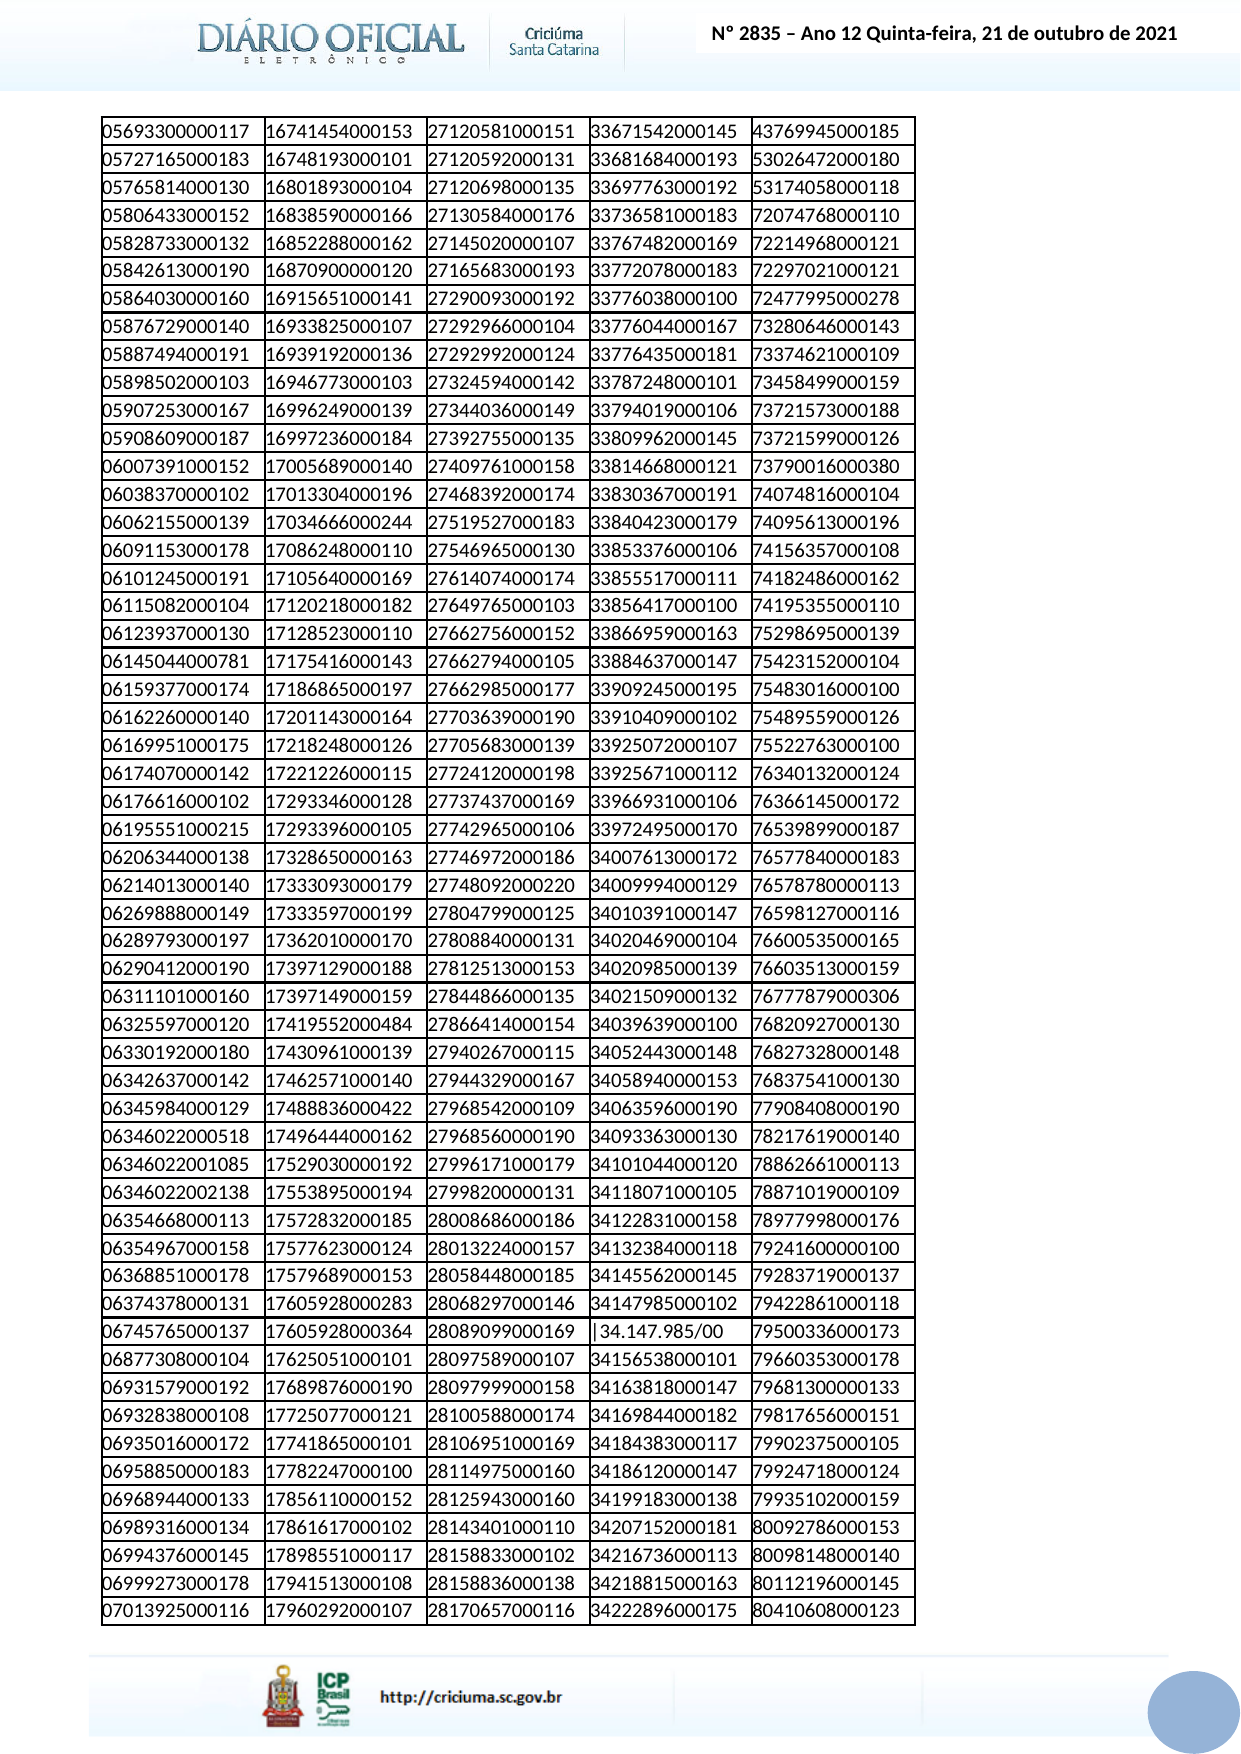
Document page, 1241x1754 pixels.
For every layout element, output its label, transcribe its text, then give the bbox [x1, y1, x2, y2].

table_cell 06374378000131 [103, 1291, 264, 1316]
table_cell 80410608000123 [753, 1598, 914, 1623]
table_cell 06115082000104 [103, 593, 264, 618]
table_cell 33856417000100 [591, 593, 751, 618]
table_cell 78977998000176 [753, 1207, 914, 1233]
table_cell 17605928000364 [266, 1319, 426, 1344]
table_cell 16870900000120 [266, 258, 426, 283]
table_cell 17741865000101 [266, 1430, 426, 1456]
table_cell 17397149000159 [266, 984, 426, 1009]
table_cell 33814668000121 [591, 453, 751, 479]
table_cell 06346022001085 [103, 1151, 264, 1177]
table_cell 05887494000191 [103, 341, 264, 367]
table_cell 17333597000199 [266, 900, 426, 926]
table_cell 53174058000118 [753, 174, 914, 200]
table_cell 34145562000145 [591, 1263, 751, 1288]
table_cell 73280646000143 [753, 314, 914, 339]
table_cell 28097589000107 [428, 1346, 589, 1372]
table_cell 34010391000147 [591, 900, 751, 926]
table_cell 79283719000137 [753, 1263, 914, 1288]
table_cell 06989316000134 [103, 1514, 264, 1540]
table_cell 27324594000142 [428, 369, 589, 395]
table_cell 27145020000107 [428, 230, 589, 256]
table_cell 27996171000179 [428, 1151, 589, 1177]
table_cell 05898502000103 [103, 369, 264, 395]
table_cell 06311101000160 [103, 984, 264, 1009]
table_cell 27468392000174 [428, 481, 589, 507]
table_cell 17120218000182 [266, 593, 426, 618]
table_cell 79422861000118 [753, 1291, 914, 1316]
table_cell 76820927000130 [753, 1011, 914, 1037]
table_cell 76366145000172 [753, 788, 914, 814]
table_cell 06994376000145 [103, 1542, 264, 1568]
table_cell 28125943000160 [428, 1486, 589, 1512]
table_cell 05765814000130 [103, 174, 264, 200]
table_cell 79935102000159 [753, 1486, 914, 1512]
table_cell 73458499000159 [753, 369, 914, 395]
table_cell 06101245000191 [103, 565, 264, 591]
table_cell 17529030000192 [266, 1151, 426, 1177]
table_cell 06932838000108 [103, 1402, 264, 1428]
table_cell 75483016000100 [753, 676, 914, 702]
table_cell 27804799000125 [428, 900, 589, 926]
table_cell 79902375000105 [753, 1430, 914, 1456]
table_cell 27737437000169 [428, 788, 589, 814]
table_cell 28158836000138 [428, 1570, 589, 1596]
table_cell 06968944000133 [103, 1486, 264, 1512]
table_cell 33776038000100 [591, 286, 751, 311]
table_cell 73790016000380 [753, 453, 914, 479]
table_cell 74095613000196 [753, 509, 914, 535]
table_cell 34118071000105 [591, 1179, 751, 1205]
table_cell 33772078000183 [591, 258, 751, 283]
table_cell 17333093000179 [266, 872, 426, 898]
table_cell 06745765000137 [103, 1319, 264, 1344]
table_cell 16838590000166 [266, 202, 426, 228]
table_cell 33767482000169 [591, 230, 751, 256]
table_cell 06325597000120 [103, 1011, 264, 1037]
table_cell 06174070000142 [103, 760, 264, 786]
table_cell 17625051000101 [266, 1346, 426, 1372]
table_cell 73374621000109 [753, 341, 914, 367]
table_cell 76578780000113 [753, 872, 914, 898]
table_cell 27703639000190 [428, 704, 589, 730]
table_cell 27742965000106 [428, 816, 589, 842]
table_cell 33787248000101 [591, 369, 751, 395]
table_cell 33776044000167 [591, 314, 751, 339]
table_cell 76827328000148 [753, 1039, 914, 1065]
table_cell 73721599000126 [753, 425, 914, 451]
table_cell 33830367000191 [591, 481, 751, 507]
table_cell 27165683000193 [428, 258, 589, 283]
table_cell 78871019000109 [753, 1179, 914, 1205]
table_cell 34199183000138 [591, 1486, 751, 1512]
table_cell 27940267000115 [428, 1039, 589, 1065]
table_cell 34184383000117 [591, 1430, 751, 1456]
table_cell 06162260000140 [103, 704, 264, 730]
table_cell 27998200000131 [428, 1179, 589, 1205]
table_cell 78862661000113 [753, 1151, 914, 1177]
table_cell 17013304000196 [266, 481, 426, 507]
table_cell 75423152000104 [753, 649, 914, 674]
table_cell 27292992000124 [428, 341, 589, 367]
table_cell 28143401000110 [428, 1514, 589, 1540]
table_cell 17328650000163 [266, 844, 426, 870]
table_cell 28106951000169 [428, 1430, 589, 1456]
table_cell 17605928000283 [266, 1291, 426, 1316]
table_cell 34021509000132 [591, 984, 751, 1009]
table_cell 79817656000151 [753, 1402, 914, 1428]
table_cell 16741454000153 [266, 118, 426, 144]
table_cell 27519527000183 [428, 509, 589, 535]
table_cell 34058940000153 [591, 1067, 751, 1093]
table_cell 16946773000103 [266, 369, 426, 395]
table_cell 27662985000177 [428, 676, 589, 702]
table_cell 34207152000181 [591, 1514, 751, 1540]
table_cell 28114975000160 [428, 1458, 589, 1484]
table_cell 06368851000178 [103, 1263, 264, 1288]
table_cell 06330192000180 [103, 1039, 264, 1065]
table_cell 34222896000175 [591, 1598, 751, 1623]
table_cell 34052443000148 [591, 1039, 751, 1065]
table_cell 06091153000178 [103, 537, 264, 563]
table_cell 17218248000126 [266, 732, 426, 758]
table_cell 34063596000190 [591, 1095, 751, 1121]
table_cell 33853376000106 [591, 537, 751, 563]
table_cell 06342637000142 [103, 1067, 264, 1093]
table_cell 17128523000110 [266, 621, 426, 646]
table_cell 34101044000120 [591, 1151, 751, 1177]
table_cell 34216736000113 [591, 1542, 751, 1568]
table_cell 27344036000149 [428, 397, 589, 423]
table_cell |34.147.985/00 [591, 1319, 751, 1344]
table_cell 27120698000135 [428, 174, 589, 200]
table_cell 27844866000135 [428, 984, 589, 1009]
table_cell 74195355000110 [753, 593, 914, 618]
table_cell 34218815000163 [591, 1570, 751, 1596]
table_cell 78217619000140 [753, 1123, 914, 1149]
table_cell 27130584000176 [428, 202, 589, 228]
table_cell 27120592000131 [428, 146, 589, 172]
table_cell 05727165000183 [103, 146, 264, 172]
table_cell 06354967000158 [103, 1235, 264, 1261]
table_cell 34147985000102 [591, 1291, 751, 1316]
table_cell 79660353000178 [753, 1346, 914, 1372]
table_cell 17725077000121 [266, 1402, 426, 1428]
table_cell 76603513000159 [753, 956, 914, 981]
table_cell 27944329000167 [428, 1067, 589, 1093]
table_cell 27812513000153 [428, 956, 589, 981]
table_cell 74156357000108 [753, 537, 914, 563]
table_cell 33855517000111 [591, 565, 751, 591]
table_cell 33776435000181 [591, 341, 751, 367]
table_cell 17496444000162 [266, 1123, 426, 1149]
table_cell 27968542000109 [428, 1095, 589, 1121]
table_cell 05908609000187 [103, 425, 264, 451]
table_cell 80092786000153 [753, 1514, 914, 1540]
table_cell 27614074000174 [428, 565, 589, 591]
table_cell 28013224000157 [428, 1235, 589, 1261]
table_cell 05907253000167 [103, 397, 264, 423]
table_cell 06935016000172 [103, 1430, 264, 1456]
table_cell 27724120000198 [428, 760, 589, 786]
table_cell 27649765000103 [428, 593, 589, 618]
table_cell 17941513000108 [266, 1570, 426, 1596]
table_cell 28089099000169 [428, 1319, 589, 1344]
table_cell 16852288000162 [266, 230, 426, 256]
table_cell 76539899000187 [753, 816, 914, 842]
table_cell 34039639000100 [591, 1011, 751, 1037]
table_cell 06345984000129 [103, 1095, 264, 1121]
table_cell 75522763000100 [753, 732, 914, 758]
table_cell 75489559000126 [753, 704, 914, 730]
table_cell 06062155000139 [103, 509, 264, 535]
table_cell 34020469000104 [591, 928, 751, 953]
table_cell 17005689000140 [266, 453, 426, 479]
table_cell 34163818000147 [591, 1374, 751, 1400]
table_cell 17362010000170 [266, 928, 426, 953]
table_cell 34122831000158 [591, 1207, 751, 1233]
table_cell 79241600000100 [753, 1235, 914, 1261]
table_cell 28158833000102 [428, 1542, 589, 1568]
table_cell 33909245000195 [591, 676, 751, 702]
table_cell 27392755000135 [428, 425, 589, 451]
table_cell 17221226000115 [266, 760, 426, 786]
table_cell 28068297000146 [428, 1291, 589, 1316]
table_cell 06289793000197 [103, 928, 264, 953]
table_cell 72074768000110 [753, 202, 914, 228]
table_cell 17553895000194 [266, 1179, 426, 1205]
table_cell 17086248000110 [266, 537, 426, 563]
table_cell 33736581000183 [591, 202, 751, 228]
table_cell 77908408000190 [753, 1095, 914, 1121]
table_cell 16748193000101 [266, 146, 426, 172]
table_cell 17572832000185 [266, 1207, 426, 1233]
table_cell 27808840000131 [428, 928, 589, 953]
table_cell 17397129000188 [266, 956, 426, 981]
table_cell 79681300000133 [753, 1374, 914, 1400]
table_cell 76340132000124 [753, 760, 914, 786]
table_cell 28097999000158 [428, 1374, 589, 1400]
table_cell 72297021000121 [753, 258, 914, 283]
table_cell 33866959000163 [591, 621, 751, 646]
table_cell 06931579000192 [103, 1374, 264, 1400]
table_cell 27662756000152 [428, 621, 589, 646]
table_cell 06206344000138 [103, 844, 264, 870]
table_cell 28170657000116 [428, 1598, 589, 1623]
table_cell 17201143000164 [266, 704, 426, 730]
table_cell 75298695000139 [753, 621, 914, 646]
table_cell 06346022000518 [103, 1123, 264, 1149]
table_cell 27120581000151 [428, 118, 589, 144]
table_cell 34093363000130 [591, 1123, 751, 1149]
table_cell 73721573000188 [753, 397, 914, 423]
table_cell 06145044000781 [103, 649, 264, 674]
table_cell 16933825000107 [266, 314, 426, 339]
table_cell 16997236000184 [266, 425, 426, 451]
table_cell 34020985000139 [591, 956, 751, 981]
table_cell 06354668000113 [103, 1207, 264, 1233]
table_cell 17175416000143 [266, 649, 426, 674]
table_cell 27290093000192 [428, 286, 589, 311]
table_cell 16915651000141 [266, 286, 426, 311]
table_cell 06176616000102 [103, 788, 264, 814]
table_cell 79500336000173 [753, 1319, 914, 1344]
table_cell 17293346000128 [266, 788, 426, 814]
table_cell 17861617000102 [266, 1514, 426, 1540]
table_cell 79924718000124 [753, 1458, 914, 1484]
table_cell 34009994000129 [591, 872, 751, 898]
table_cell 05806433000152 [103, 202, 264, 228]
table_cell 17105640000169 [266, 565, 426, 591]
table_cell 27748092000220 [428, 872, 589, 898]
table_cell 07013925000116 [103, 1598, 264, 1623]
table_cell 33884637000147 [591, 649, 751, 674]
table_cell 27292966000104 [428, 314, 589, 339]
table_cell 33671542000145 [591, 118, 751, 144]
table_cell 72477995000278 [753, 286, 914, 311]
table_cell 05693300000117 [103, 118, 264, 144]
table_cell 27662794000105 [428, 649, 589, 674]
table_cell 17186865000197 [266, 676, 426, 702]
table_cell 06999273000178 [103, 1570, 264, 1596]
table_cell 33697763000192 [591, 174, 751, 200]
table_cell 33972495000170 [591, 816, 751, 842]
table_cell 16996249000139 [266, 397, 426, 423]
table_cell 72214968000121 [753, 230, 914, 256]
table_cell 06038370000102 [103, 481, 264, 507]
table_cell 80112196000145 [753, 1570, 914, 1596]
table_cell 17488836000422 [266, 1095, 426, 1121]
table_cell 06269888000149 [103, 900, 264, 926]
table_cell 27968560000190 [428, 1123, 589, 1149]
table_cell 33840423000179 [591, 509, 751, 535]
table_cell 06007391000152 [103, 453, 264, 479]
table_cell 34156538000101 [591, 1346, 751, 1372]
table_cell 06958850000183 [103, 1458, 264, 1484]
table_cell 27866414000154 [428, 1011, 589, 1037]
table_cell 33966931000106 [591, 788, 751, 814]
table_cell 17293396000105 [266, 816, 426, 842]
table_cell 17430961000139 [266, 1039, 426, 1065]
table_cell 28008686000186 [428, 1207, 589, 1233]
table_cell 76837541000130 [753, 1067, 914, 1093]
table_cell 76577840000183 [753, 844, 914, 870]
table_cell 05842613000190 [103, 258, 264, 283]
table_cell 34186120000147 [591, 1458, 751, 1484]
table_cell 17856110000152 [266, 1486, 426, 1512]
table_cell 33910409000102 [591, 704, 751, 730]
table_cell 34132384000118 [591, 1235, 751, 1261]
table_cell 06123937000130 [103, 621, 264, 646]
table_cell 34007613000172 [591, 844, 751, 870]
table_cell 53026472000180 [753, 146, 914, 172]
table_cell 17462571000140 [266, 1067, 426, 1093]
table_cell 17579689000153 [266, 1263, 426, 1288]
table_cell 43769945000185 [753, 118, 914, 144]
table_cell 16939192000136 [266, 341, 426, 367]
table_cell 06159377000174 [103, 676, 264, 702]
table_cell 27705683000139 [428, 732, 589, 758]
table_cell 33809962000145 [591, 425, 751, 451]
table_cell 17960292000107 [266, 1598, 426, 1623]
table_cell 06214013000140 [103, 872, 264, 898]
table_cell 06346022002138 [103, 1179, 264, 1205]
table_cell 28058448000185 [428, 1263, 589, 1288]
table_cell 27746972000186 [428, 844, 589, 870]
table_cell 74182486000162 [753, 565, 914, 591]
table_cell 33794019000106 [591, 397, 751, 423]
table_cell 17034666000244 [266, 509, 426, 535]
table_cell 33925072000107 [591, 732, 751, 758]
table_cell 06195551000215 [103, 816, 264, 842]
table_cell 17577623000124 [266, 1235, 426, 1261]
table_cell 17419552000484 [266, 1011, 426, 1037]
table_cell 05864030000160 [103, 286, 264, 311]
table_cell 06290412000190 [103, 956, 264, 981]
table_cell 17689876000190 [266, 1374, 426, 1400]
table_cell 33681684000193 [591, 146, 751, 172]
table_cell 74074816000104 [753, 481, 914, 507]
table_cell 17898551000117 [266, 1542, 426, 1568]
table_cell 76598127000116 [753, 900, 914, 926]
table_cell 33925671000112 [591, 760, 751, 786]
table_cell 06169951000175 [103, 732, 264, 758]
table_cell 76600535000165 [753, 928, 914, 953]
table_cell 34169844000182 [591, 1402, 751, 1428]
table_cell 76777879000306 [753, 984, 914, 1009]
table_cell 06877308000104 [103, 1346, 264, 1372]
table_cell 27546965000130 [428, 537, 589, 563]
table_cell 16801893000104 [266, 174, 426, 200]
table_cell 80098148000140 [753, 1542, 914, 1568]
table_cell 05828733000132 [103, 230, 264, 256]
table_cell 28100588000174 [428, 1402, 589, 1428]
table_cell 05876729000140 [103, 314, 264, 339]
table_cell 17782247000100 [266, 1458, 426, 1484]
table_cell 27409761000158 [428, 453, 589, 479]
